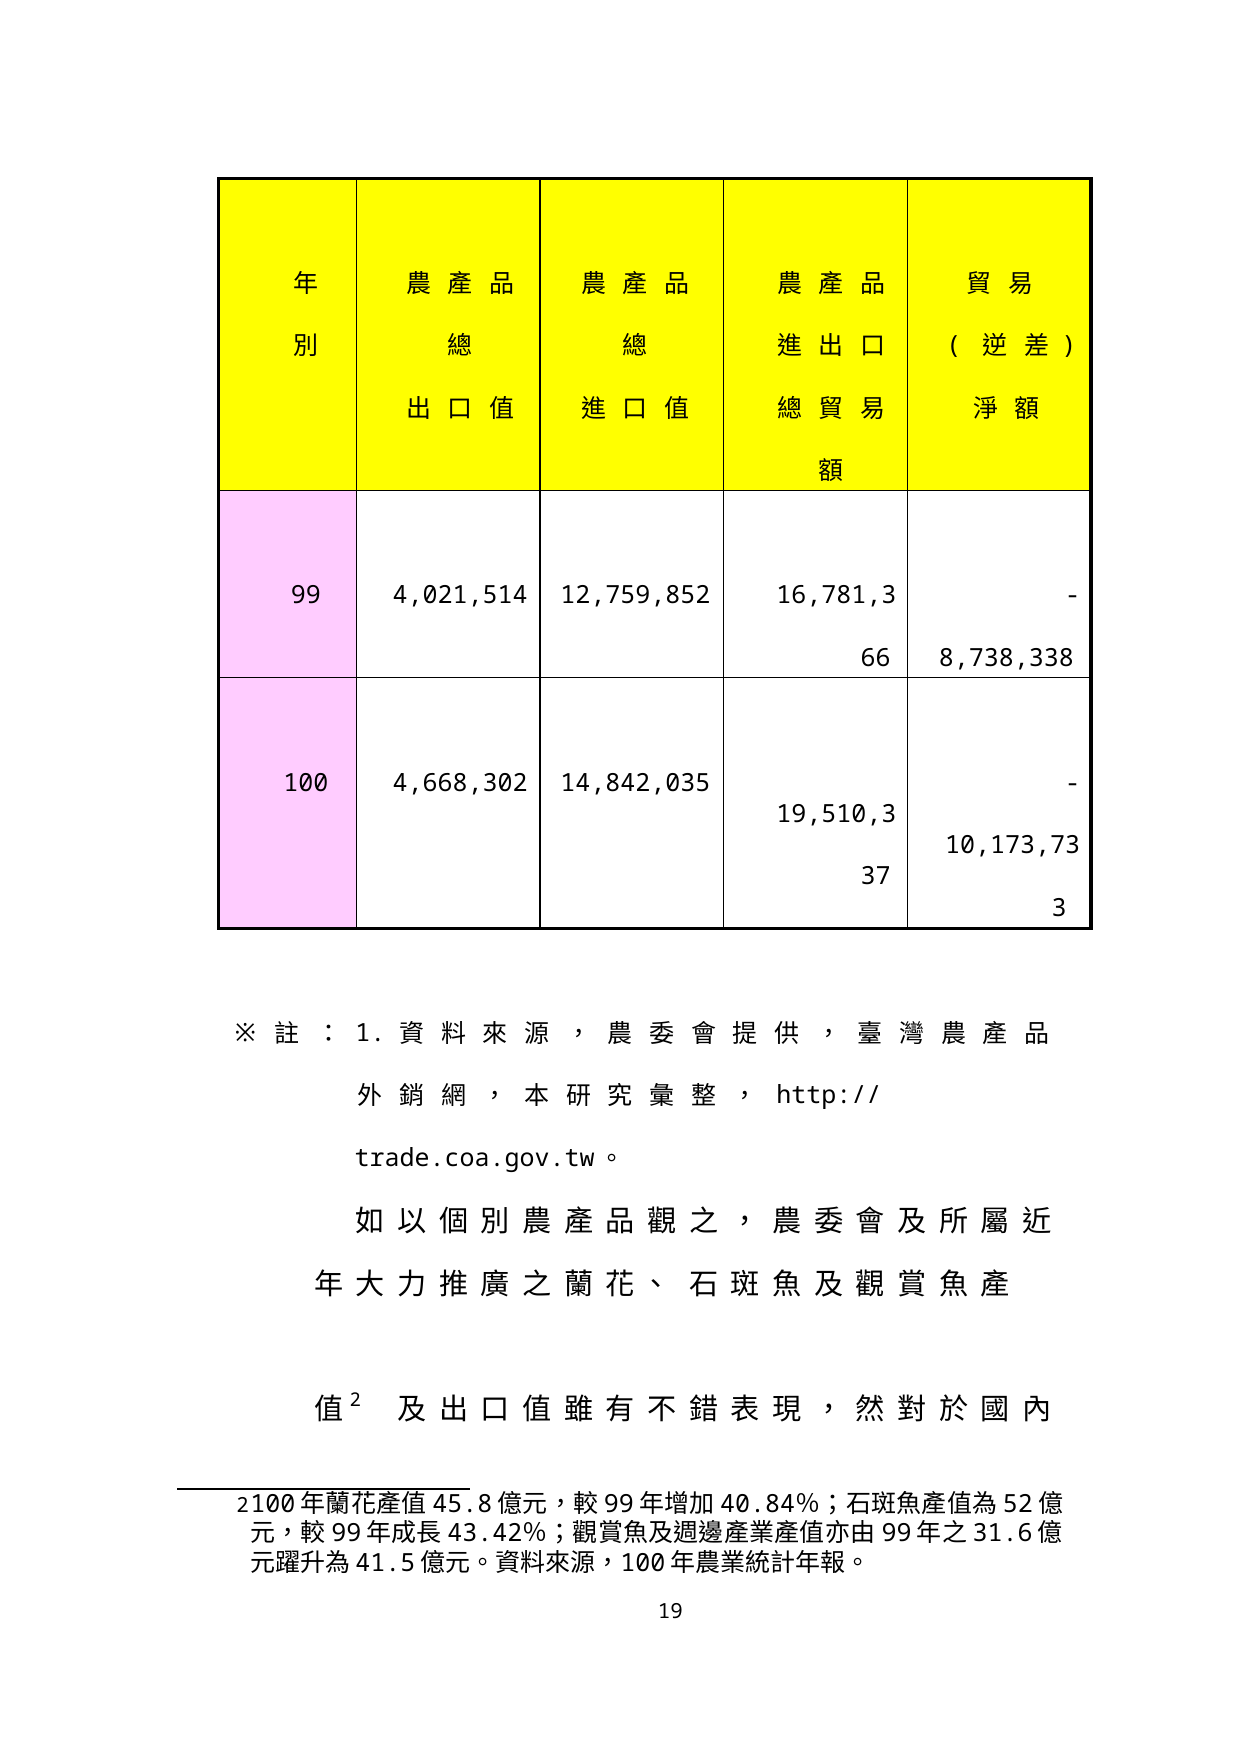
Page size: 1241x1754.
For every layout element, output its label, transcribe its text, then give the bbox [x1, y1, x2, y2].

table_cell 16,781,366 [724, 491, 907, 677]
table_cell -8,738,338 [908, 491, 1089, 677]
table_cell 19,510,337 [724, 678, 907, 927]
text 如以個別農產品觀之，農委會及所屬近年大力推廣之蘭花、石斑魚及觀賞魚產值及出口值雖有不錯表現，然對於國內 [271, 1177, 1058, 1427]
table_cell 14,842,035 [541, 678, 723, 927]
table_cell 4,668,302 [357, 678, 539, 927]
table_header 貿易(逆差) 淨額 [908, 180, 1089, 490]
table_cell 4,021,514 [357, 491, 539, 677]
text 100年蘭花產值45.8億元，較99年增加40.84％；石斑魚產值為52億元，較99年成長43.42％；觀賞魚及週邊產業產值亦由99年之31.6億元躍升為41.5億元。資料來源，100年農業統計年報。 [236, 1489, 1063, 1577]
table_cell 12,759,852 [541, 491, 723, 677]
table_header 農產品進出口總貿易額 [724, 180, 907, 490]
table_header 農產品總 出口值 [357, 180, 539, 490]
table_cell 100 [220, 678, 356, 927]
table_cell 99 [220, 491, 356, 677]
text ※註：1.資料來源，農委會提供，臺灣農產品外銷網，本研究彙整，http://trade.coa.gov.tw。 [212, 990, 1058, 1177]
table_header 年別 [220, 180, 356, 490]
table_header 農產品總 進口值 [541, 180, 723, 490]
table_cell -10,173,733 [908, 678, 1089, 927]
